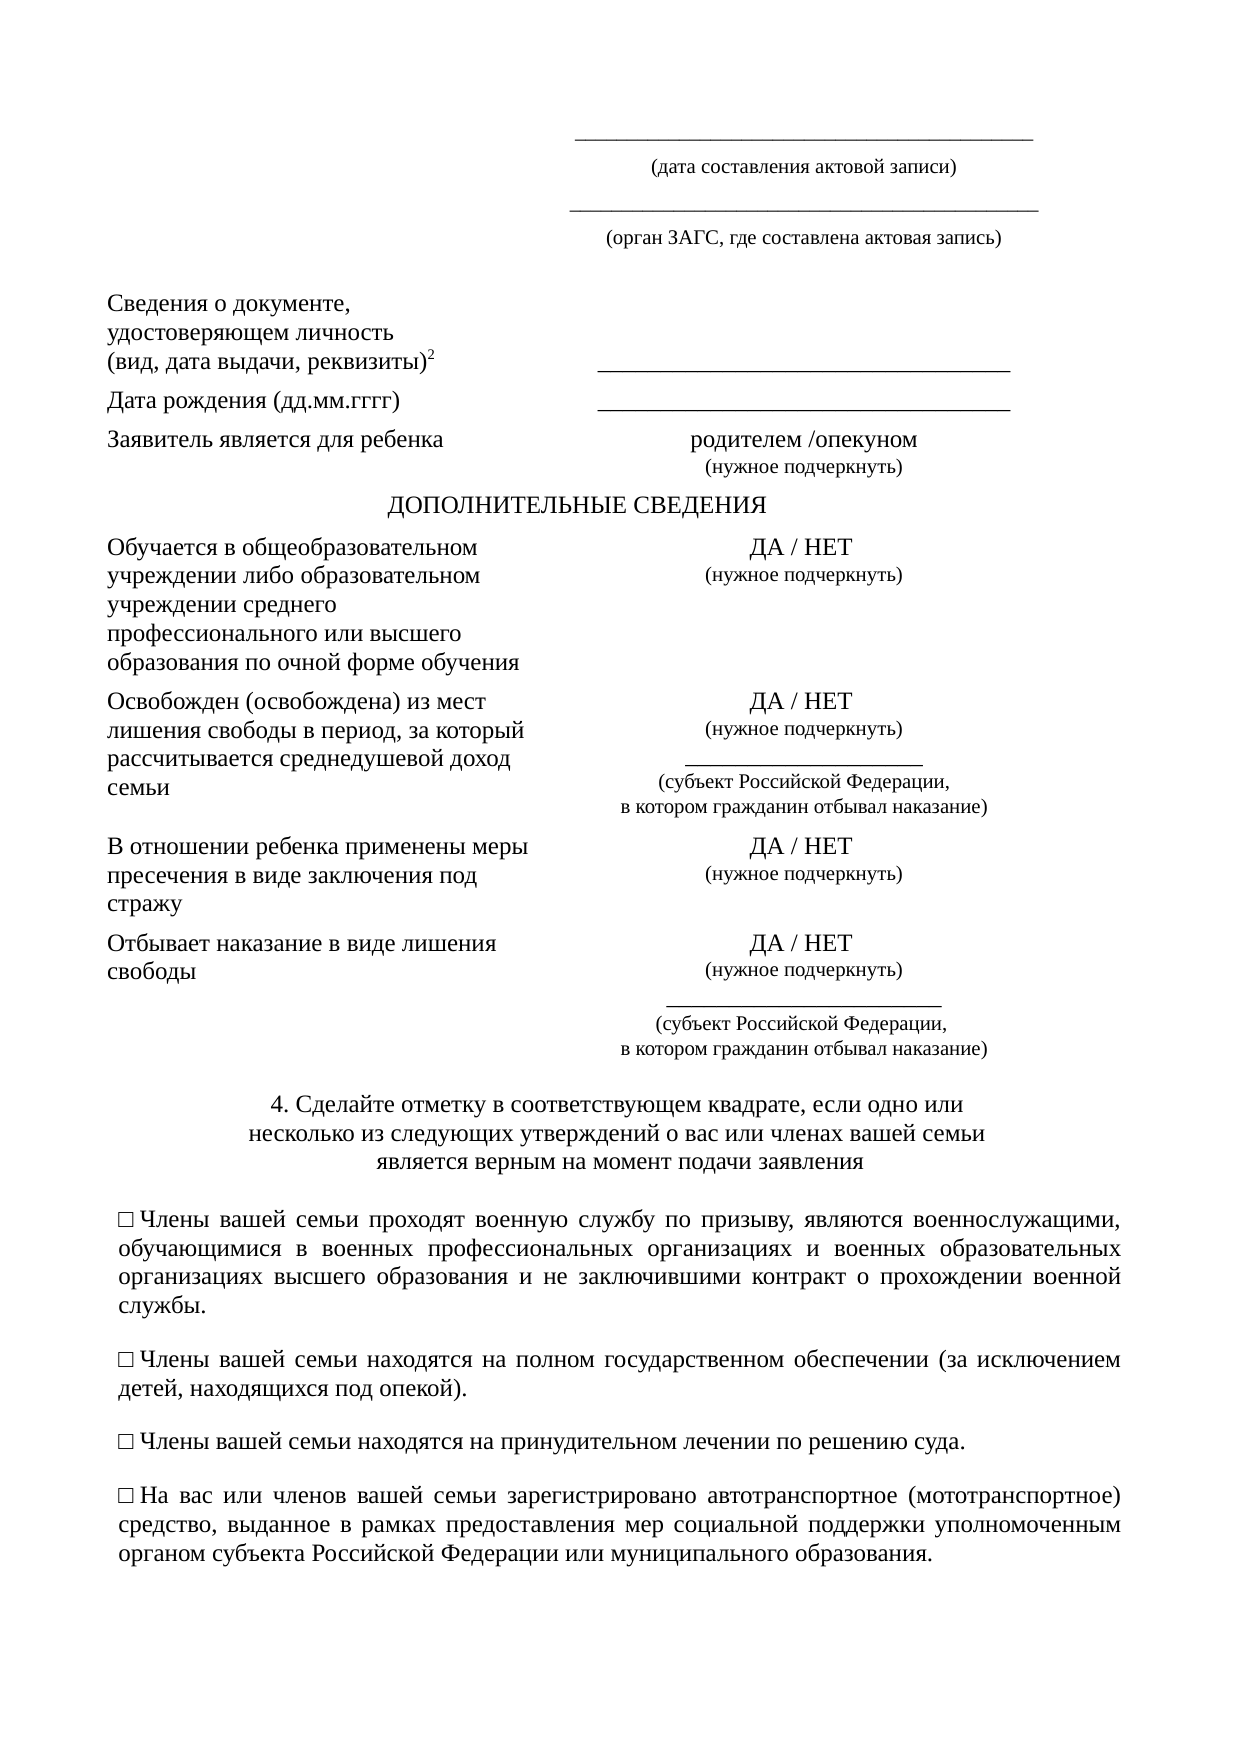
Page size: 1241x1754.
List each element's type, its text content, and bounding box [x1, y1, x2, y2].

table_cell Заявитель является для ребенка [96, 424, 549, 491]
table_cell родителем /опекуном (нужное подчеркнуть) [549, 424, 1059, 491]
table_cell _________________________________ [549, 385, 1059, 424]
text □ Члены вашей семьи проходят военную службу по призыву, являются военнослужащими, обучающимися в военных профессиональных организациях и военных образовательных организациях высшего образования и не заключившими контракт о прохождении военной службы. [118, 1204, 1122, 1319]
text □ Члены вашей семьи находятся на полном государственном обеспечении (за исключением детей, находящихся под опекой). [118, 1344, 1122, 1401]
text □ На вас или членов вашей семьи зарегистрировано автотранспортное (мототранспортное) средство, выданное в рамках предоставления мер социальной поддержки уполномоченным органом субъекта Российской Федерации или муниципального образования. [118, 1480, 1122, 1566]
table_cell Сведения о документе, удостоверяющем личность (вид, дата выдачи, реквизиты)2 [96, 289, 549, 385]
table_cell ДА / НЕТ (нужное подчеркнуть) [549, 532, 1059, 686]
text □ Члены вашей семьи находятся на принудительном лечении по решению суда. [118, 1426, 1122, 1455]
table_cell Обучается в общеобразовательном учреждении либо образовательном учреждении среднего профессионального или высшего образования по очной форме обучения [96, 532, 549, 686]
table_cell ДА / НЕТ (нужное подчеркнуть) [549, 831, 1059, 928]
list является верным на момент подачи заявления [118, 1146, 1122, 1175]
table_cell Отбывает наказание в виде лишения свободы [96, 928, 549, 1060]
table_cell ____________________________________________ (дата составления актовой записи) _____________________________________________ (орган ЗАГС, где составлена актовая запись) [549, 118, 1059, 288]
table_cell ДОПОЛНИТЕЛЬНЫЕ СВЕДЕНИЯ [96, 491, 1059, 532]
table_cell ДА / НЕТ (нужное подчеркнуть) ______________________ (субъект Российской Федерации, в котором гражданин отбывал наказание) [549, 928, 1059, 1060]
table_cell _________________________________ [549, 289, 1059, 385]
table_cell Освобожден (освобождена) из мест лишения свободы в период, за который рассчитывается среднедушевой доход семьи [96, 686, 549, 831]
list несколько из следующих утверждений о вас или членах вашей семьи [118, 1118, 1122, 1146]
table_cell В отношении ребенка применены меры пресечения в виде заключения под стражу [96, 831, 549, 928]
table_cell ДА / НЕТ (нужное подчеркнуть) ___________________ (субъект Российской Федерации, в котором гражданин отбывал наказание) [549, 686, 1059, 831]
table_cell [96, 118, 549, 288]
list 4. Сделайте отметку в соответствующем квадрате, если одно или [118, 1089, 1122, 1118]
table_cell Дата рождения (дд.мм.гггг) [96, 385, 549, 424]
